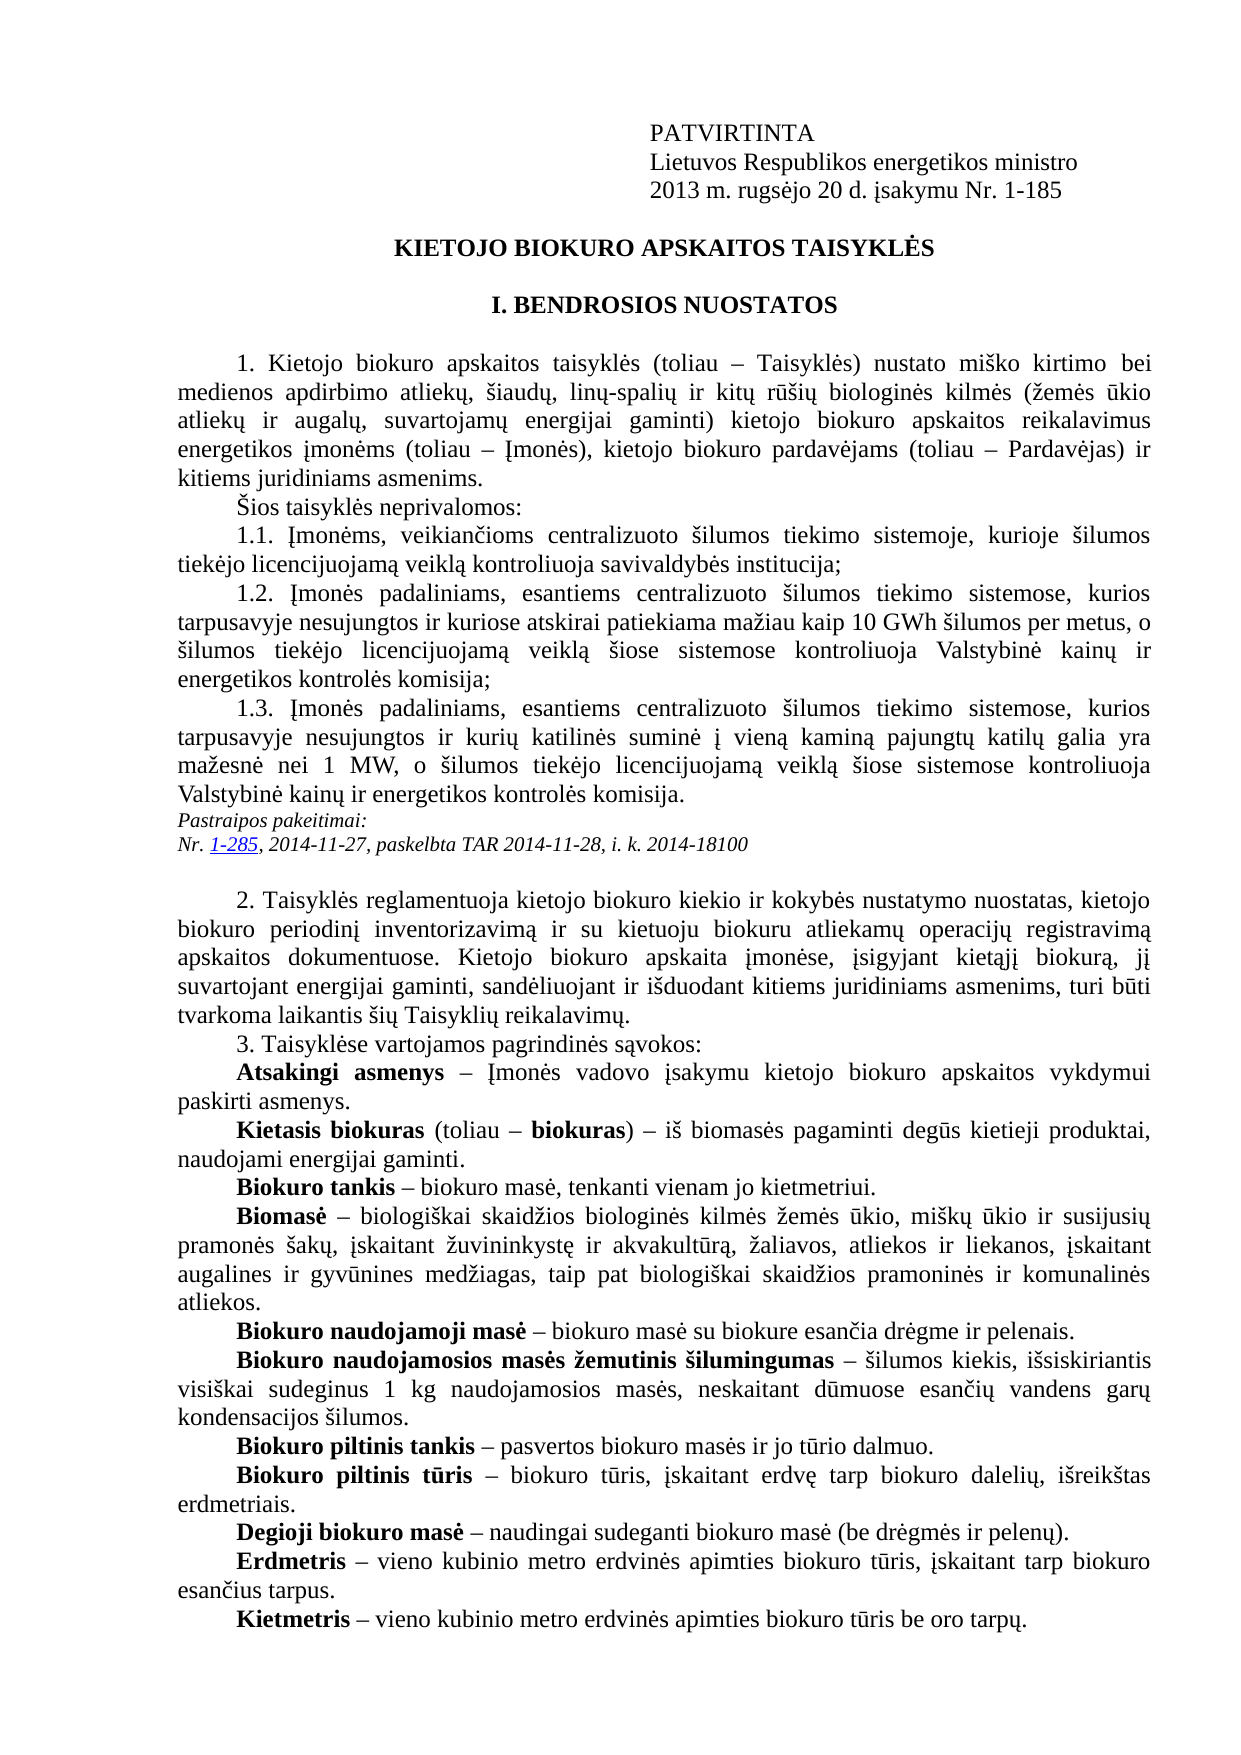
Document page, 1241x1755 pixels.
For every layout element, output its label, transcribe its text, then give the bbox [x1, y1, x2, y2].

text Biokuro naudojamoji masė – biokuro masė su biokure esančia drėgme ir pelenais. [177, 1316, 1152, 1345]
text Pastraipos pakeitimai: [177, 808, 1152, 832]
text 2013 m. rugsėjo 20 d. įsakymu Nr. 1-185 [649, 176, 1152, 204]
text Biokuro naudojamosios masės žemutinis šilumingumas – šilumos kiekis, išsiskiriantis visiškai sudeginus 1 kg naudojamosios masės, neskaitant dūmuose esančių vandens garų kondensacijos šilumos. [177, 1345, 1152, 1431]
text 1.1. Įmonėms, veikiančioms centralizuoto šilumos tiekimo sistemoje, kurioje šilumos tiekėjo licencijuojamą veiklą kontroliuoja savivaldybės institucija; [177, 521, 1152, 578]
text Atsakingi asmenys – Įmonės vadovo įsakymu kietojo biokuro apskaitos vykdymui paskirti asmenys. [177, 1057, 1152, 1115]
text Biokuro piltinis tūris – biokuro tūris, įskaitant erdvę tarp biokuro dalelių, išreikštas erdmetriais. [177, 1460, 1152, 1517]
text Biomasė – biologiškai skaidžios biologinės kilmės žemės ūkio, miškų ūkio ir susijusių pramonės šakų, įskaitant žuvininkystę ir akvakultūrą, žaliavos, atliekos ir liekanos, įskaitant augalines ir gyvūnines medžiagas, taip pat biologiškai skaidžios pramoninės ir komunalinės atliekos. [177, 1201, 1152, 1316]
text Erdmetris – vieno kubinio metro erdvinės apimties biokuro tūris, įskaitant tarp biokuro esančius tarpus. [177, 1546, 1152, 1604]
text KIETOJO BIOKURO APSKAITOS TAISYKLĖS [177, 233, 1152, 262]
text Nr. 1-285, 2014-11-27, paskelbta TAR 2014-11-28, i. k. 2014-18100 [177, 832, 1152, 856]
text 1. Kietojo biokuro apskaitos taisyklės (toliau – Taisyklės) nustato miško kirtimo bei medienos apdirbimo atliekų, šiaudų, linų-spalių ir kitų rūšių biologinės kilmės (žemės ūkio atliekų ir augalų, suvartojamų energijai gaminti) kietojo biokuro apskaitos reikalavimus energetikos įmonėms (toliau – Įmonės), kietojo biokuro pardavėjams (toliau – Pardavėjas) ir kitiems juridiniams asmenims. [177, 348, 1152, 492]
text Degioji biokuro masė – naudingai sudeganti biokuro masė (be drėgmės ir pelenų). [177, 1517, 1152, 1546]
text PATVIRTINTA [649, 118, 1152, 147]
text Lietuvos Respublikos energetikos ministro [649, 147, 1152, 176]
text 1.3. Įmonės padaliniams, esantiems centralizuoto šilumos tiekimo sistemose, kurios tarpusavyje nesujungtos ir kurių katilinės suminė į vieną kaminą pajungtų katilų galia yra mažesnė nei 1 MW, o šilumos tiekėjo licencijuojamą veiklą šiose sistemose kontroliuoja Valstybinė kainų ir energetikos kontrolės komisija. [177, 693, 1152, 808]
text I. BENDROSIOS NUOSTATOS [177, 291, 1152, 319]
text Šios taisyklės neprivalomos: [177, 492, 1152, 521]
text 1.2. Įmonės padaliniams, esantiems centralizuoto šilumos tiekimo sistemose, kurios tarpusavyje nesujungtos ir kuriose atskirai patiekiama mažiau kaip 10 GWh šilumos per metus, o šilumos tiekėjo licencijuojamą veiklą šiose sistemose kontroliuoja Valstybinė kainų ir energetikos kontrolės komisija; [177, 578, 1152, 693]
text Biokuro tankis – biokuro masė, tenkanti vienam jo kietmetriui. [177, 1172, 1152, 1201]
text 2. Taisyklės reglamentuoja kietojo biokuro kiekio ir kokybės nustatymo nuostatas, kietojo biokuro periodinį inventorizavimą ir su kietuoju biokuru atliekamų operacijų registravimą apskaitos dokumentuose. Kietojo biokuro apskaita įmonėse, įsigyjant kietąjį biokurą, jį suvartojant energijai gaminti, sandėliuojant ir išduodant kitiems juridiniams asmenims, turi būti tvarkoma laikantis šių Taisyklių reikalavimų. [177, 885, 1152, 1029]
text Kietmetris – vieno kubinio metro erdvinės apimties biokuro tūris be oro tarpų. [177, 1604, 1152, 1632]
text Biokuro piltinis tankis – pasvertos biokuro masės ir jo tūrio dalmuo. [177, 1431, 1152, 1460]
text Kietasis biokuras (toliau – biokuras) – iš biomasės pagaminti degūs kietieji produktai, naudojami energijai gaminti. [177, 1115, 1152, 1172]
text 3. Taisyklėse vartojamos pagrindinės sąvokos: [177, 1029, 1152, 1057]
